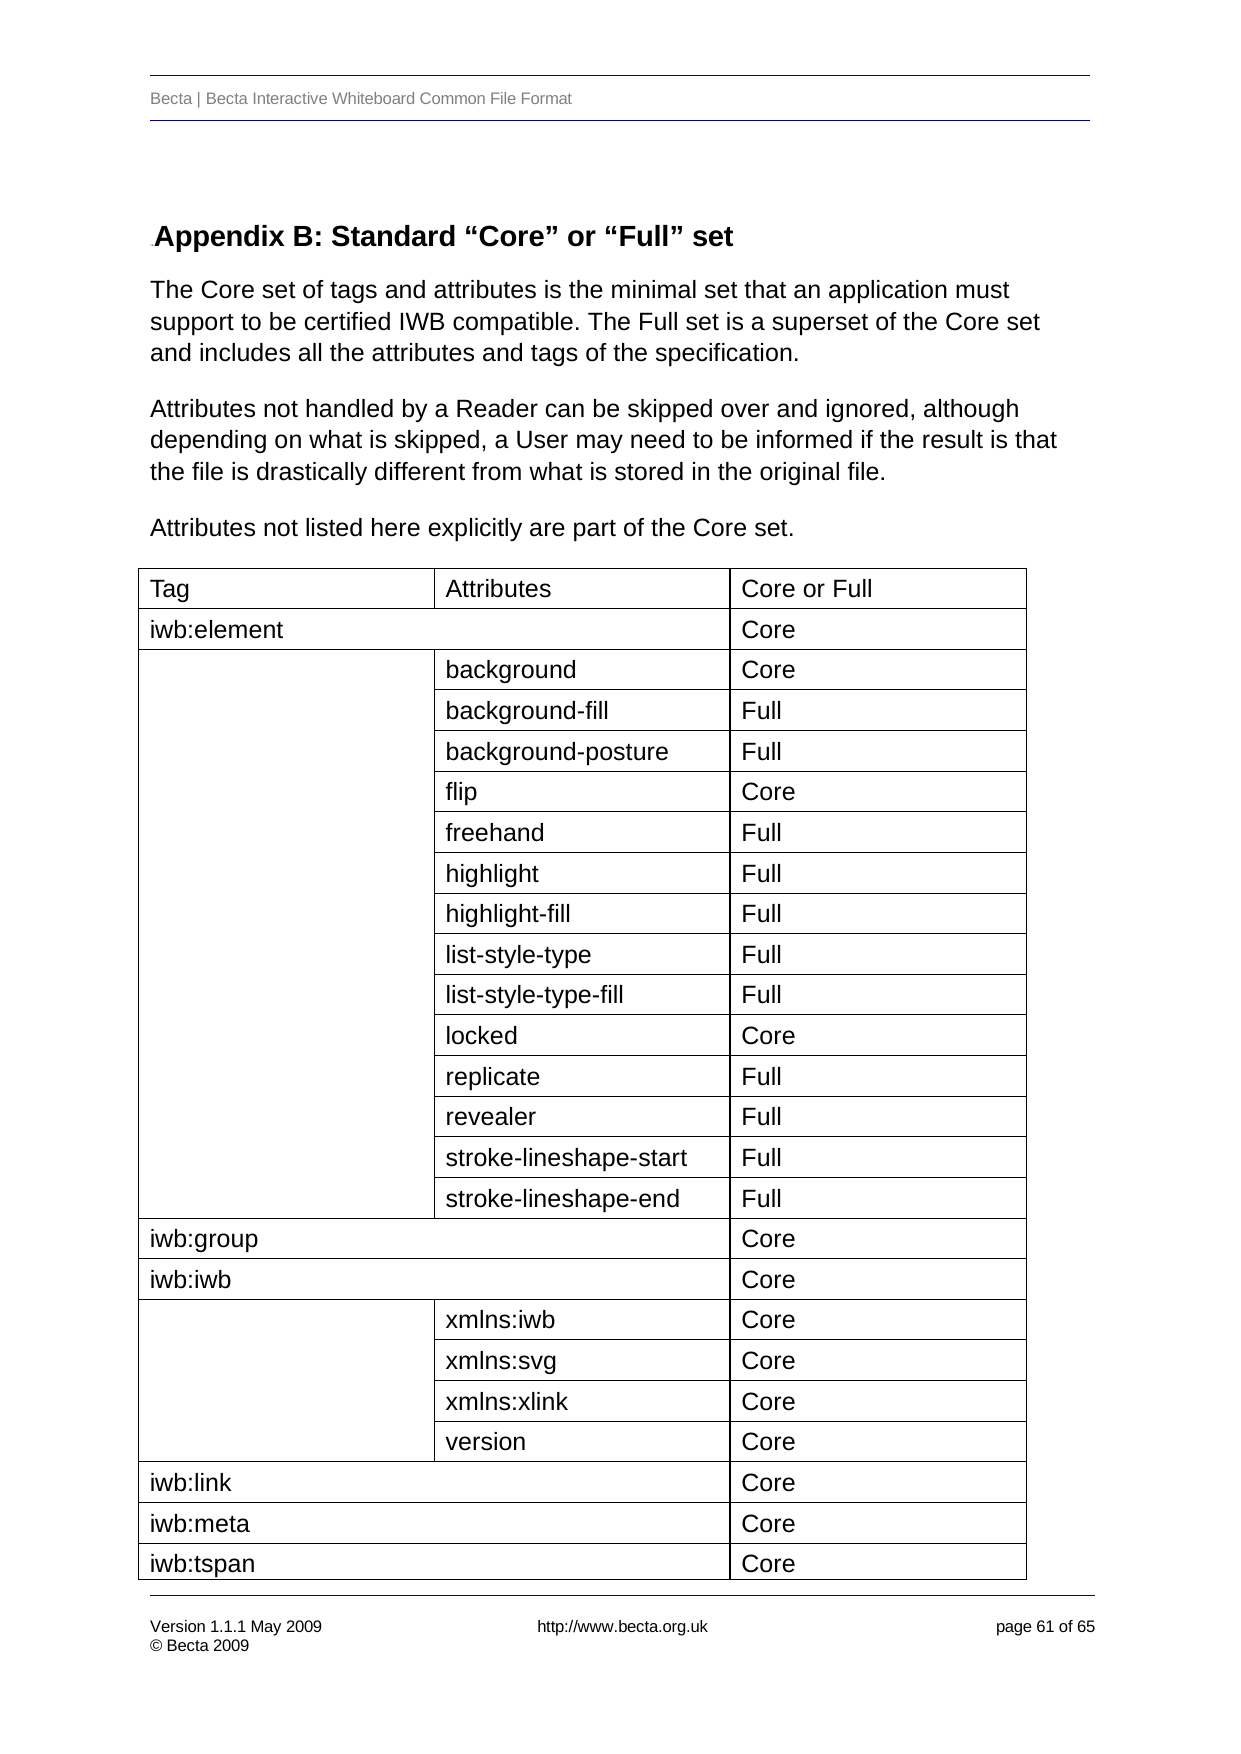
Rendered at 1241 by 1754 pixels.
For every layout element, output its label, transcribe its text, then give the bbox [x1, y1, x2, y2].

table_cell Core [731, 1381, 1026, 1421]
table_header Core or Full [731, 569, 1026, 608]
table_cell background-fill [435, 690, 729, 730]
table_cell Full [731, 812, 1026, 852]
table_cell Core [731, 1544, 1026, 1579]
table_cell [139, 1300, 434, 1461]
table_cell locked [435, 1015, 729, 1055]
table_cell Full [731, 731, 1026, 771]
table_cell flip [435, 772, 729, 811]
table_cell Core [731, 1015, 1026, 1055]
table_cell highlight-fill [435, 894, 729, 933]
table_cell Full [731, 853, 1026, 892]
table_cell list-style-type [435, 934, 729, 974]
table_cell list-style-type-fill [435, 975, 729, 1014]
table_cell xmlns:iwb [435, 1300, 729, 1339]
table_cell freehand [435, 812, 729, 852]
text Attributes not handled by a Reader can be skipped over and ignored, although depending on what is skipped, a User may need to be informed if the result is that the file is drastically different from what is stored in the original file. [150, 392, 1090, 486]
table_cell iwb:element [139, 609, 729, 649]
table_cell iwb:link [139, 1462, 729, 1502]
table_cell iwb:group [139, 1219, 729, 1258]
table_cell xmlns:svg [435, 1340, 729, 1380]
table_cell xmlns:xlink [435, 1381, 729, 1421]
table_cell Full [731, 1097, 1026, 1136]
table_cell stroke-lineshape-start [435, 1137, 729, 1177]
table_cell iwb:tspan [139, 1544, 729, 1579]
table_cell background [435, 650, 729, 689]
table_cell Core [731, 772, 1026, 811]
table_cell highlight [435, 853, 729, 892]
table_cell Full [731, 975, 1026, 1014]
table_cell Core [731, 650, 1026, 689]
table_cell Core [731, 1259, 1026, 1299]
table_cell Core [731, 1503, 1026, 1542]
table_cell background-posture [435, 731, 729, 771]
text Attributes not listed here explicitly are part of the Core set. [150, 511, 1090, 542]
table_cell Full [731, 1178, 1026, 1217]
table_cell iwb:meta [139, 1503, 729, 1542]
table_cell Full [731, 934, 1026, 974]
table_cell Core [731, 1340, 1026, 1380]
table_cell Core [731, 1219, 1026, 1258]
table_header Tag [139, 569, 434, 608]
table_cell [139, 650, 434, 1217]
table_cell Full [731, 1056, 1026, 1096]
table_cell stroke-lineshape-end [435, 1178, 729, 1217]
table_cell Full [731, 690, 1026, 730]
subtitle 15BAppendix B: Standard “Core” or “Full” set [150, 219, 1090, 253]
text The Core set of tags and attributes is the minimal set that an application must support to be certified IWB compatible. The Full set is a superset of the Core set and includes all the attributes and tags of the specification. [150, 274, 1090, 367]
table_header Attributes [435, 569, 729, 608]
table_cell version [435, 1422, 729, 1461]
table_cell Full [731, 894, 1026, 933]
table_cell Core [731, 1422, 1026, 1461]
table_cell Core [731, 1300, 1026, 1339]
table_cell Core [731, 609, 1026, 649]
table_cell iwb:iwb [139, 1259, 729, 1299]
table_cell replicate [435, 1056, 729, 1096]
table_cell Core [731, 1462, 1026, 1502]
table_cell revealer [435, 1097, 729, 1136]
table_cell Full [731, 1137, 1026, 1177]
